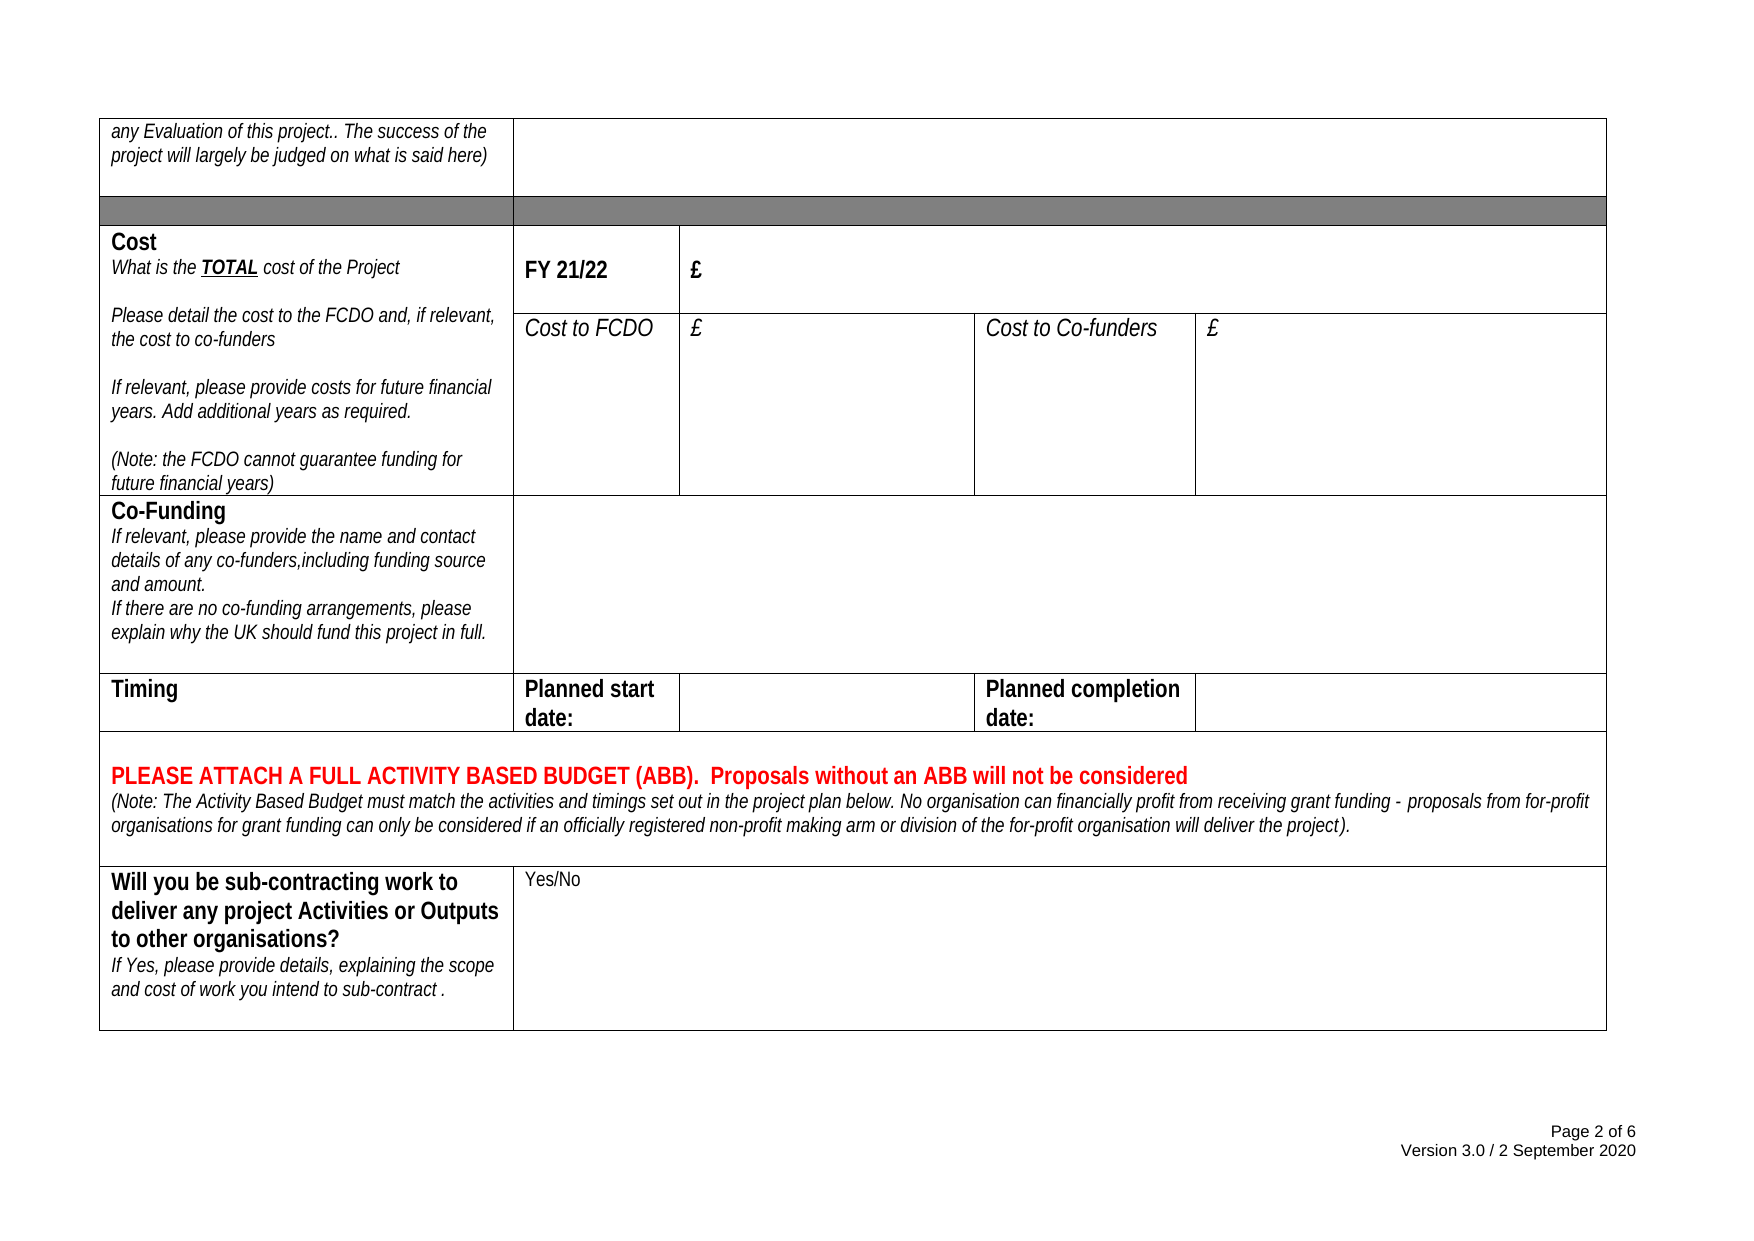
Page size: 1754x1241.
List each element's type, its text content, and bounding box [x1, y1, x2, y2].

table_cell [514, 197, 1606, 225]
table_cell Timing [100, 674, 513, 731]
table_cell £ [1196, 314, 1606, 495]
table_cell [1196, 674, 1606, 731]
table_cell Will you be sub-contracting work to deliver any project Activities or Outputs to other organisations? If Yes, please provide details, explaining the scope and cost of work you intend to sub-contract . [100, 867, 513, 1029]
table_cell £ [680, 226, 1606, 312]
table_cell Planned completion date: [975, 674, 1195, 731]
table_cell PLEASE ATTACH A FULL ACTIVITY BASED BUDGET (ABB). Proposals without an ABB will not be considered (Note: The Activity Based Budget must match the activities and timings set out in the project plan below. No organisation can financially profit from receiving grant funding - proposals from for-profit organisations for grant funding can only be considered if an officially registered non-profit making arm or division of the for-profit organisation will deliver the project). [100, 732, 1606, 866]
table_cell Planned start date: [514, 674, 679, 731]
table_cell [514, 119, 1606, 196]
table_cell [680, 674, 974, 731]
table_cell Cost What is the TOTAL cost of the Project Please detail the cost to the FCDO and, if relevant, the cost to co-funders If relevant, please provide costs for future financial years. Add additional years as required. (Note: the FCDO cannot guarantee funding for future financial years) [100, 226, 513, 495]
table_cell Yes/No [514, 867, 1606, 1029]
table_cell [514, 496, 1606, 673]
table_cell £ [680, 314, 974, 495]
table_cell any Evaluation of this project.. The success of the project will largely be judged on what is said here) [100, 119, 513, 196]
table_cell FY 21/22 [514, 226, 679, 312]
table_cell Cost to FCDO [514, 314, 679, 495]
table_cell Cost to Co-funders [975, 314, 1195, 495]
table_cell Co-Funding If relevant, please provide the name and contact details of any co-funders,including funding source and amount. If there are no co-funding arrangements, please explain why the UK should fund this project in full. [100, 496, 513, 673]
table_cell [100, 197, 513, 225]
